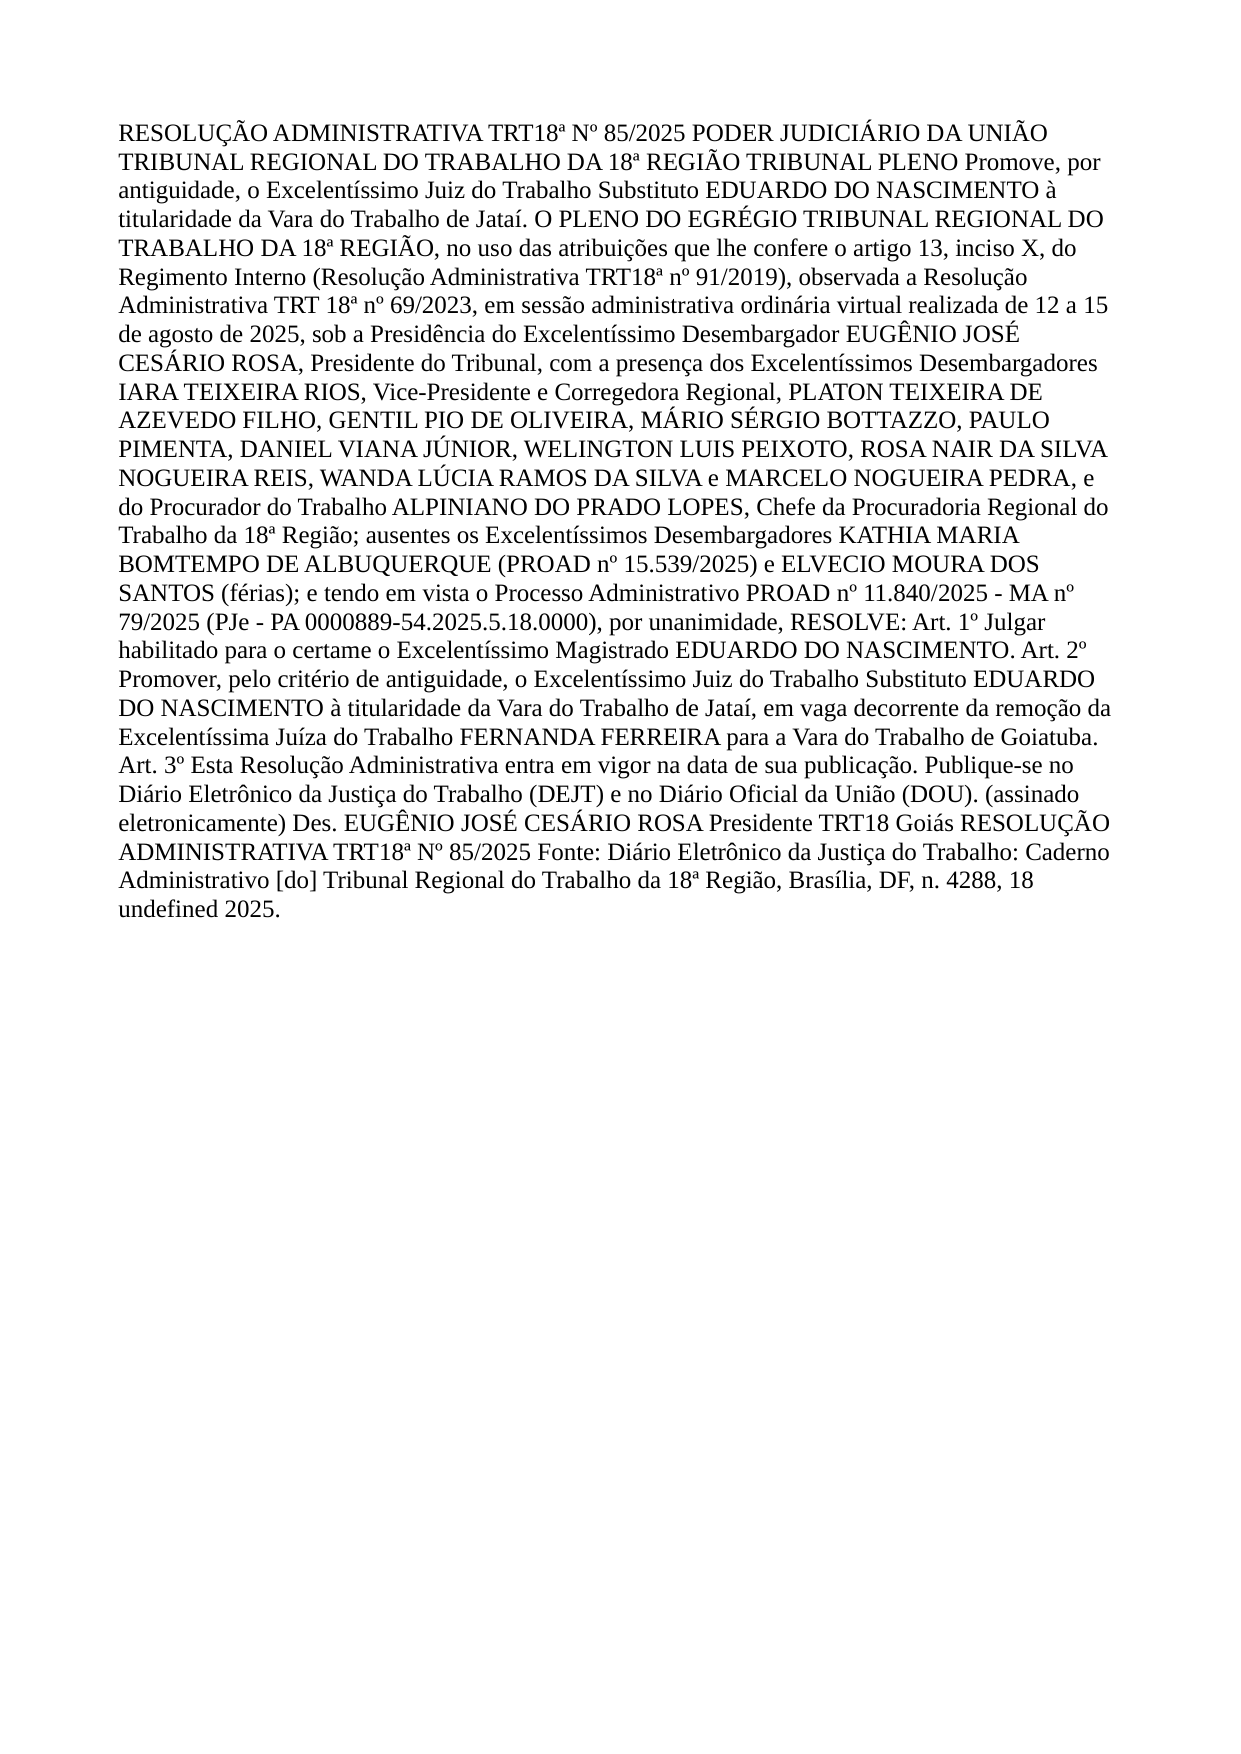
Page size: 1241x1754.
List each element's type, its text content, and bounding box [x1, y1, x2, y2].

text RESOLUÇÃO ADMINISTRATIVA TRT18ª Nº 85/2025 PODER JUDICIÁRIO DA UNIÃO TRIBUNAL REGIONAL DO TRABALHO DA 18ª REGIÃO TRIBUNAL PLENO Promove, por antiguidade, o Excelentíssimo Juiz do Trabalho Substituto EDUARDO DO NASCIMENTO à titularidade da Vara do Trabalho de Jataí. O PLENO DO EGRÉGIO TRIBUNAL REGIONAL DO TRABALHO DA 18ª REGIÃO, no uso das atribuições que lhe confere o artigo 13, inciso X, do Regimento Interno (Resolução Administrativa TRT18ª nº 91/2019), observada a Resolução Administrativa TRT 18ª nº 69/2023, em sessão administrativa ordinária virtual realizada de 12 a 15 de agosto de 2025, sob a Presidência do Excelentíssimo Desembargador EUGÊNIO JOSÉ CESÁRIO ROSA, Presidente do Tribunal, com a presença dos Excelentíssimos Desembargadores IARA TEIXEIRA RIOS, Vice-Presidente e Corregedora Regional, PLATON TEIXEIRA DE AZEVEDO FILHO, GENTIL PIO DE OLIVEIRA, MÁRIO SÉRGIO BOTTAZZO, PAULO PIMENTA, DANIEL VIANA JÚNIOR, WELINGTON LUIS PEIXOTO, ROSA NAIR DA SILVA NOGUEIRA REIS, WANDA LÚCIA RAMOS DA SILVA e MARCELO NOGUEIRA PEDRA, e do Procurador do Trabalho ALPINIANO DO PRADO LOPES, Chefe da Procuradoria Regional do Trabalho da 18ª Região; ausentes os Excelentíssimos Desembargadores KATHIA MARIA BOMTEMPO DE ALBUQUERQUE (PROAD nº 15.539/2025) e ELVECIO MOURA DOS SANTOS (férias); e tendo em vista o Processo Administrativo PROAD nº 11.840/2025 - MA nº 79/2025 (PJe - PA 0000889-54.2025.5.18.0000), por unanimidade, RESOLVE: Art. 1º Julgar habilitado para o certame o Excelentíssimo Magistrado EDUARDO DO NASCIMENTO. Art. 2º Promover, pelo critério de antiguidade, o Excelentíssimo Juiz do Trabalho Substituto EDUARDO DO NASCIMENTO à titularidade da Vara do Trabalho de Jataí, em vaga decorrente da remoção da Excelentíssima Juíza do Trabalho FERNANDA FERREIRA para a Vara do Trabalho de Goiatuba. Art. 3º Esta Resolução Administrativa entra em vigor na data de sua publicação. Publique-se no Diário Eletrônico da Justiça do Trabalho (DEJT) e no Diário Oficial da União (DOU). (assinado eletronicamente) Des. EUGÊNIO JOSÉ CESÁRIO ROSA Presidente TRT18 Goiás RESOLUÇÃO ADMINISTRATIVA TRT18ª Nº 85/2025 Fonte: Diário Eletrônico da Justiça do Trabalho: Caderno Administrativo [do] Tribunal Regional do Trabalho da 18ª Região, Brasília, DF, n. 4288, 18 undefined 2025. [118, 118, 1122, 923]
